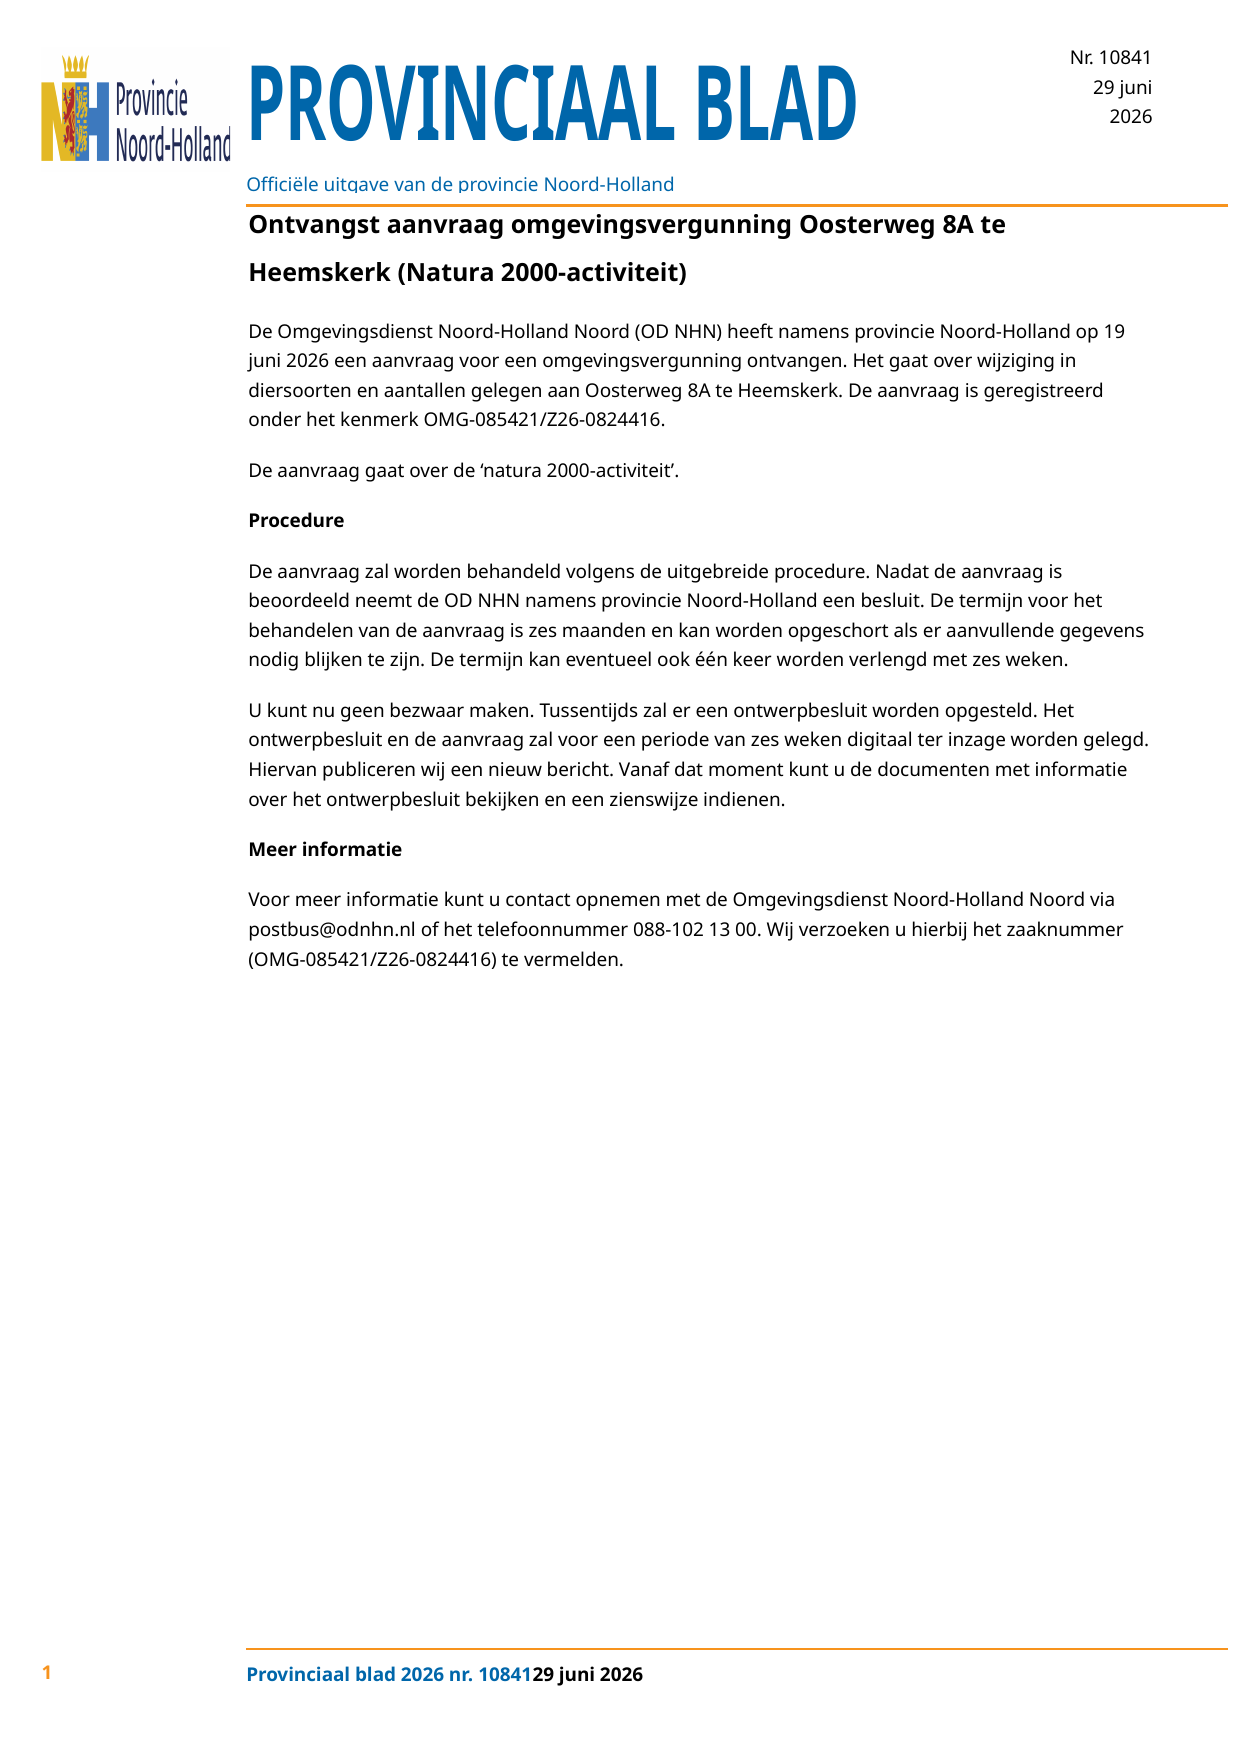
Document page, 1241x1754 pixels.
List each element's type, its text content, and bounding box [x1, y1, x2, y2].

text Procedure [248, 507, 1152, 533]
text U kunt nu geen bezwaar maken. Tussentijds zal er een ontwerpbesluit worden opgesteld. Het ontwerpbesluit en de aanvraag zal voor een periode van zes weken digitaal ter inzage worden gelegd. Hiervan publiceren wij een nieuw bericht. Vanaf dat moment kunt u de documenten met informatie over het ontwerpbesluit bekijken en een zienswijze indienen. [248, 697, 1152, 812]
text De aanvraag zal worden behandeld volgens de uitgebreide procedure. Nadat de aanvraag is beoordeeld neemt de OD NHN namens provincie Noord-Holland een besluit. De termijn voor het behandelen van de aanvraag is zes maanden en kan worden opgeschort als er aanvullende gegevens nodig blijken te zijn. De termijn kan eventueel ook één keer worden verlengd met zes weken. [248, 558, 1152, 672]
text Voor meer informatie kunt u contact opnemen met de Omgevingsdienst Noord-Holland Noord via postbus@odnhn.nl of het telefoonnummer 088-102 13 00. Wij verzoeken u hierbij het zaaknummer (OMG-085421/Z26-0824416) te vermelden. [248, 887, 1152, 972]
text De aanvraag gaat over de ‘natura 2000-activiteit’. [248, 457, 1152, 483]
text De Omgevingsdienst Noord-Holland Noord (OD NHN) heeft namens provincie Noord-Holland op 19 juni 2026 een aanvraag voor een omgevingsvergunning ontvangen. Het gaat over wijziging in diersoorten en aantallen gelegen aan Oosterweg 8A te Heemskerk. De aanvraag is geregistreerd onder het kenmerk OMG-085421/Z26-0824416. [248, 318, 1152, 432]
text Meer informatie [248, 836, 1152, 862]
picture [41, 47, 231, 172]
text Ontvangst aanvraag omgevingsvergunning Oosterweg 8A te Heemskerk (Natura 2000-activiteit) [248, 207, 1152, 288]
